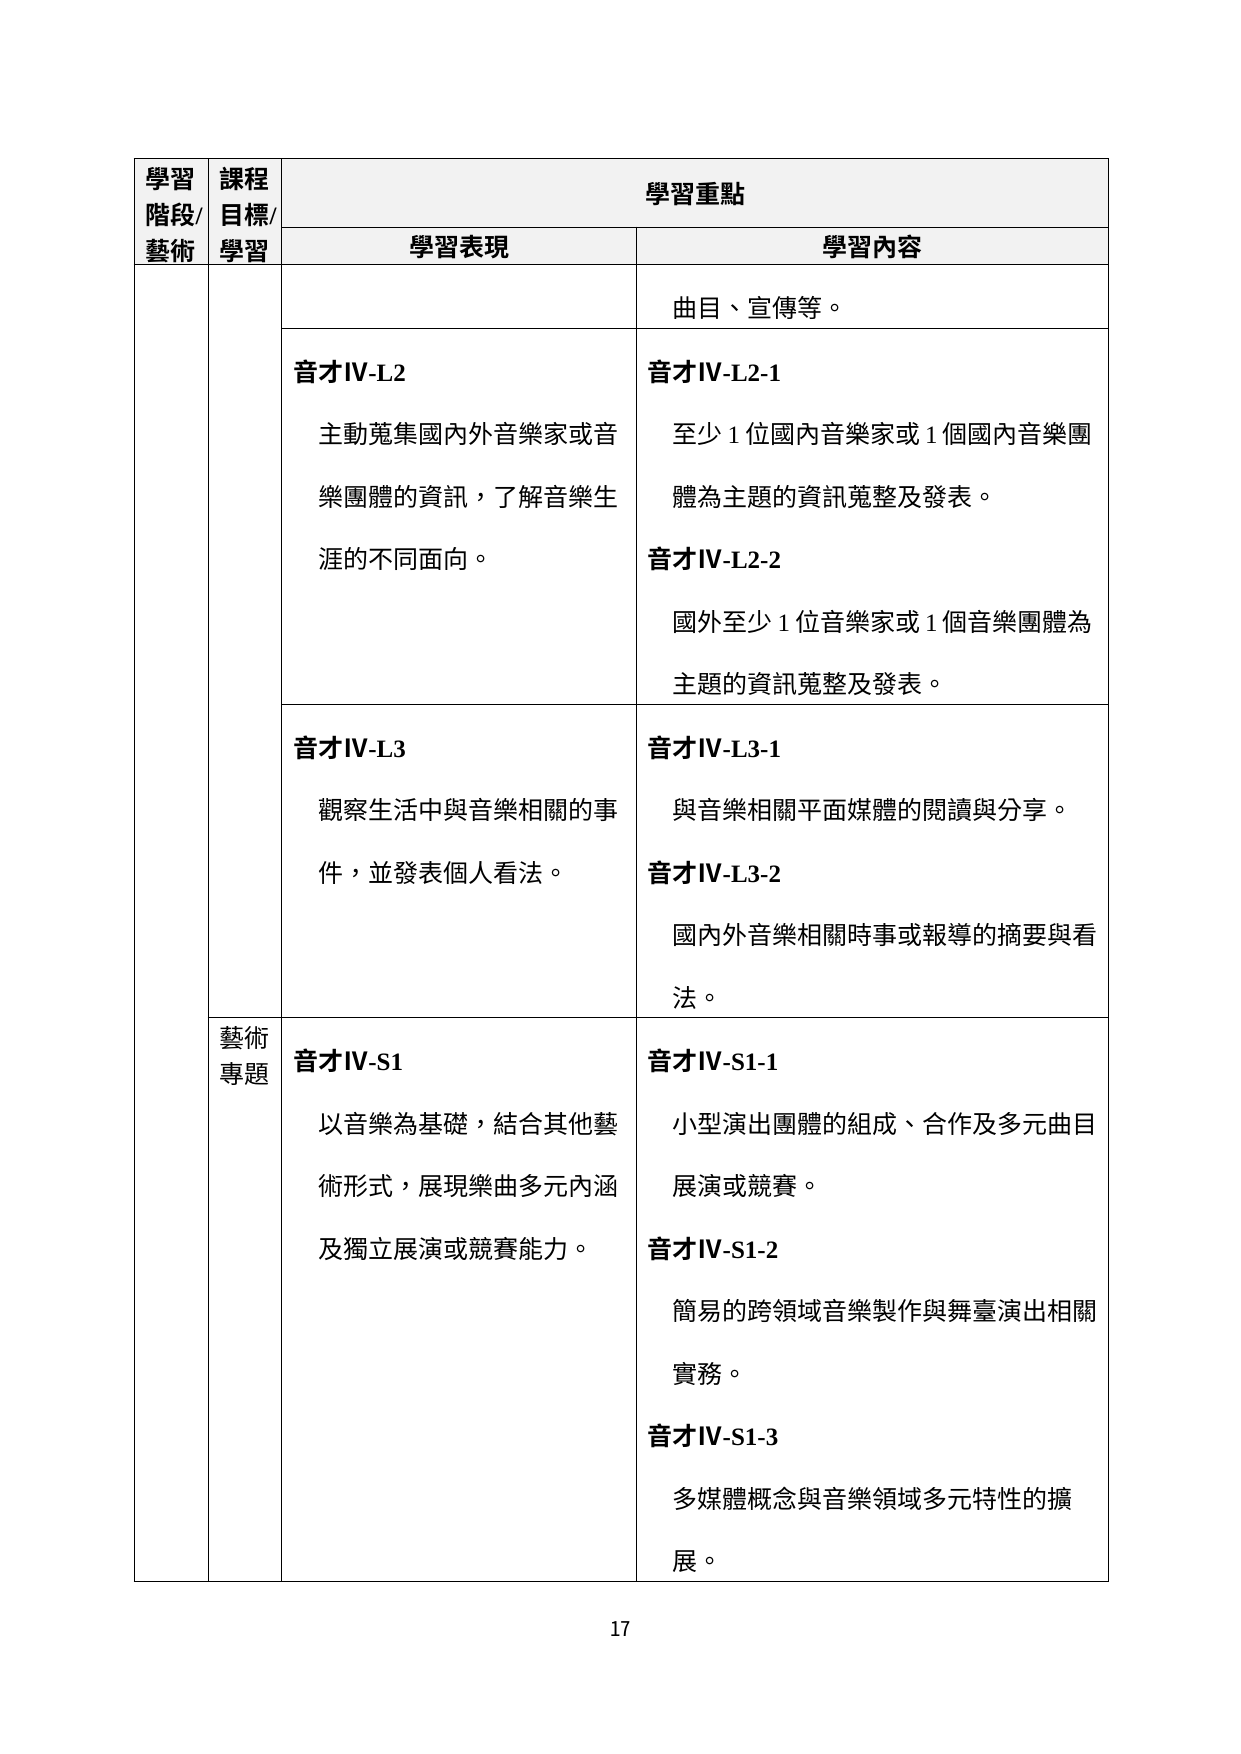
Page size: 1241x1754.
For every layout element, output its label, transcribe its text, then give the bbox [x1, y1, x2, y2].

table_header 學習重點 [282, 159, 1108, 227]
table_cell 學習表現 [282, 228, 636, 264]
table_cell 音才Ⅳ-L3-1 與音樂相關平面媒體的閱讀與分享。 音才Ⅳ-L3-2 國內外音樂相關時事或報導的摘要與看法。 [637, 705, 1108, 1017]
table_cell 音才Ⅳ-S1-1 小型演出團體的組成、合作及多元曲目展演或競賽。 音才Ⅳ-S1-2 簡易的跨領域音樂製作與舞臺演出相關實務。 音才Ⅳ-S1-3 多媒體概念與音樂領域多元特性的擴展。 [637, 1018, 1108, 1581]
table_cell [209, 265, 281, 1017]
table_cell [282, 265, 636, 327]
table_cell 藝術專題 [209, 1018, 281, 1581]
table_cell 音才Ⅳ-L2 主動蒐集國內外音樂家或音樂團體的資訊，了解音樂生涯的不同面向。 [282, 329, 636, 703]
table_cell 音才Ⅳ-L2-1 至少1位國內音樂家或1個國內音樂團體為主題的資訊蒐整及發表。 音才Ⅳ-L2-2 國外至少1位音樂家或1個音樂團體為主題的資訊蒐整及發表。 [637, 329, 1108, 703]
table_cell 學習內容 [637, 228, 1108, 264]
table_header 課程目標/學習構面 [209, 159, 281, 264]
table_cell 音才Ⅳ-S1 以音樂為基礎，結合其他藝術形式，展現樂曲多元內涵及獨立展演或競賽能力。 [282, 1018, 636, 1581]
table_cell 音才Ⅳ-L3 觀察生活中與音樂相關的事件，並發表個人看法。 [282, 705, 636, 1017]
table_cell 曲目、宣傳等。 [637, 265, 1108, 327]
table_header 學習階段/藝術專長 [135, 159, 208, 264]
table_cell [135, 265, 208, 1581]
